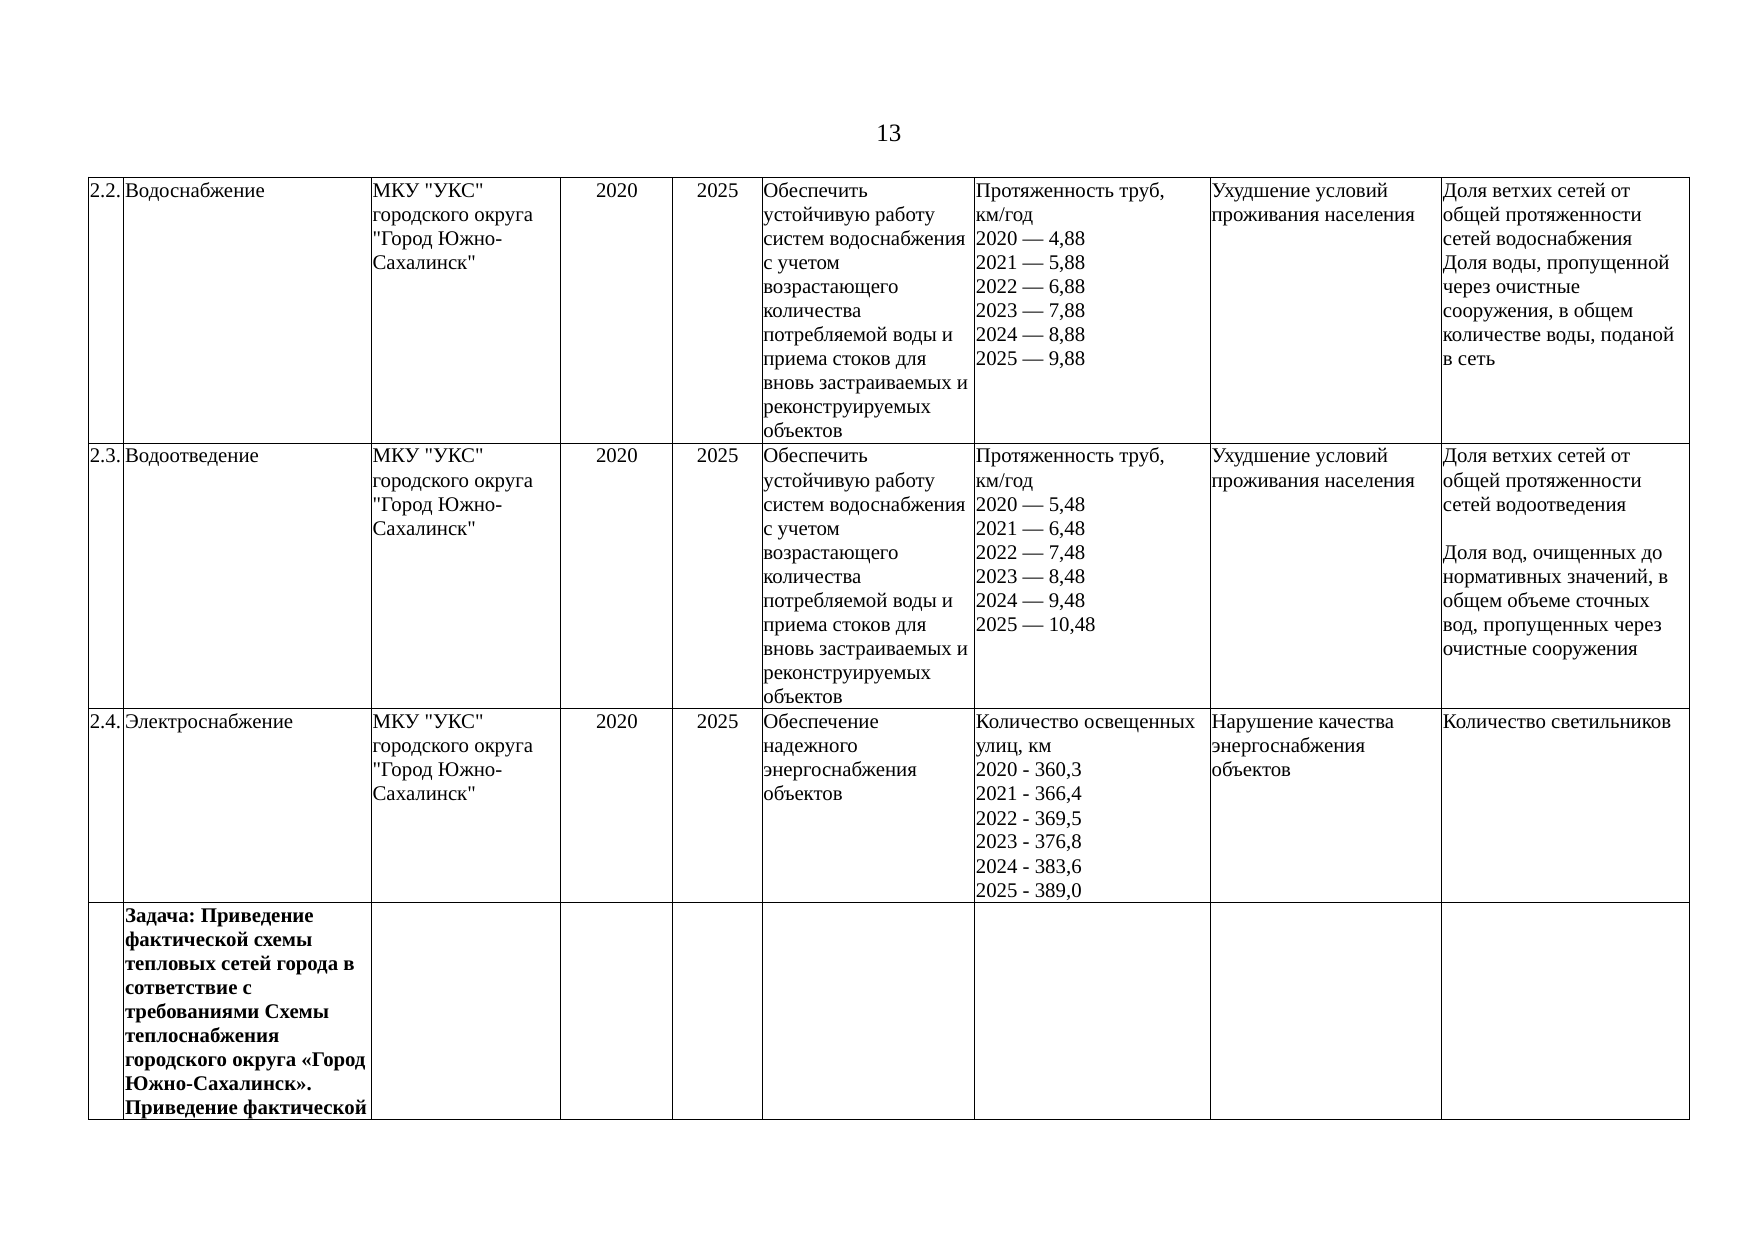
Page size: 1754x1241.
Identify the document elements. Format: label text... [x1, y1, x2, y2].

table_cell [1442, 903, 1689, 1119]
table_cell 2025 [673, 709, 762, 902]
table_cell Электроснабжение [124, 709, 371, 902]
table_cell Водоотведение [124, 444, 371, 708]
table_cell 2020 [561, 444, 672, 708]
table_cell 2025 [673, 178, 762, 442]
table_cell Ухудшение условий проживания населения [1211, 178, 1441, 442]
table_cell 2.2. [89, 178, 123, 442]
table_cell МКУ "УКС" городского округа "Город Южно-Сахалинск" [372, 178, 560, 442]
table_cell Доля ветхих сетей от общей протяженности сетей водоотведения Доля вод, очищенных до нормативных значений, в общем объеме сточных вод, пропущенных через очистные сооружения [1442, 444, 1689, 708]
table_cell Обеспечить устойчивую работу систем водоснабжения с учетом возрастающего количества потребляемой воды и приема стоков для вновь застраиваемых и реконструируемых объектов [763, 178, 974, 442]
table_cell 2025 [673, 444, 762, 708]
table_cell Доля ветхих сетей от общей протяженности сетей водоснабжения Доля воды, пропущенной через очистные сооружения, в общем количестве воды, поданой в сеть [1442, 178, 1689, 442]
table_cell Обеспечение надежного энергоснабжения объектов [763, 709, 974, 902]
table_cell [1211, 903, 1441, 1119]
table_cell Водоснабжение [124, 178, 371, 442]
table_cell 2020 [561, 709, 672, 902]
table_cell Обеспечить устойчивую работу систем водоснабжения с учетом возрастающего количества потребляемой воды и приема стоков для вновь застраиваемых и реконструируемых объектов [763, 444, 974, 708]
table_cell 2020 [561, 178, 672, 442]
table_cell Ухудшение условий проживания населения [1211, 444, 1441, 708]
table_cell [673, 903, 762, 1119]
table_cell [975, 903, 1210, 1119]
table_cell [763, 903, 974, 1119]
table_cell [561, 903, 672, 1119]
table_cell [372, 903, 560, 1119]
table_cell Количество светильников [1442, 709, 1689, 902]
table_cell МКУ "УКС" городского округа "Город Южно-Сахалинск" [372, 444, 560, 708]
table_cell Протяженность труб, км/год 2020 — 5,48 2021 — 6,48 2022 — 7,48 2023 — 8,48 2024 — 9,48 2025 — 10,48 [975, 444, 1210, 708]
table_cell Нарушение качества энергоснабжения объектов [1211, 709, 1441, 902]
table_cell 2.4. [89, 709, 123, 902]
table_cell Протяженность труб, км/год 2020 — 4,88 2021 — 5,88 2022 — 6,88 2023 — 7,88 2024 — 8,88 2025 — 9,88 [975, 178, 1210, 442]
table_cell 2.3. [89, 444, 123, 708]
table_cell Количество освещенных улиц, км 2020 - 360,3 2021 - 366,4 2022 - 369,5 2023 - 376,8 2024 - 383,6 2025 - 389,0 [975, 709, 1210, 902]
table_cell Задача: Приведение фактической схемы тепловых сетей города в сответствие с требованиями Схемы теплоснабжения городского округа «Город Южно-Сахалинск». Приведение фактической [124, 903, 371, 1119]
table_cell МКУ "УКС" городского округа "Город Южно-Сахалинск" [372, 709, 560, 902]
table_cell [89, 903, 123, 1119]
